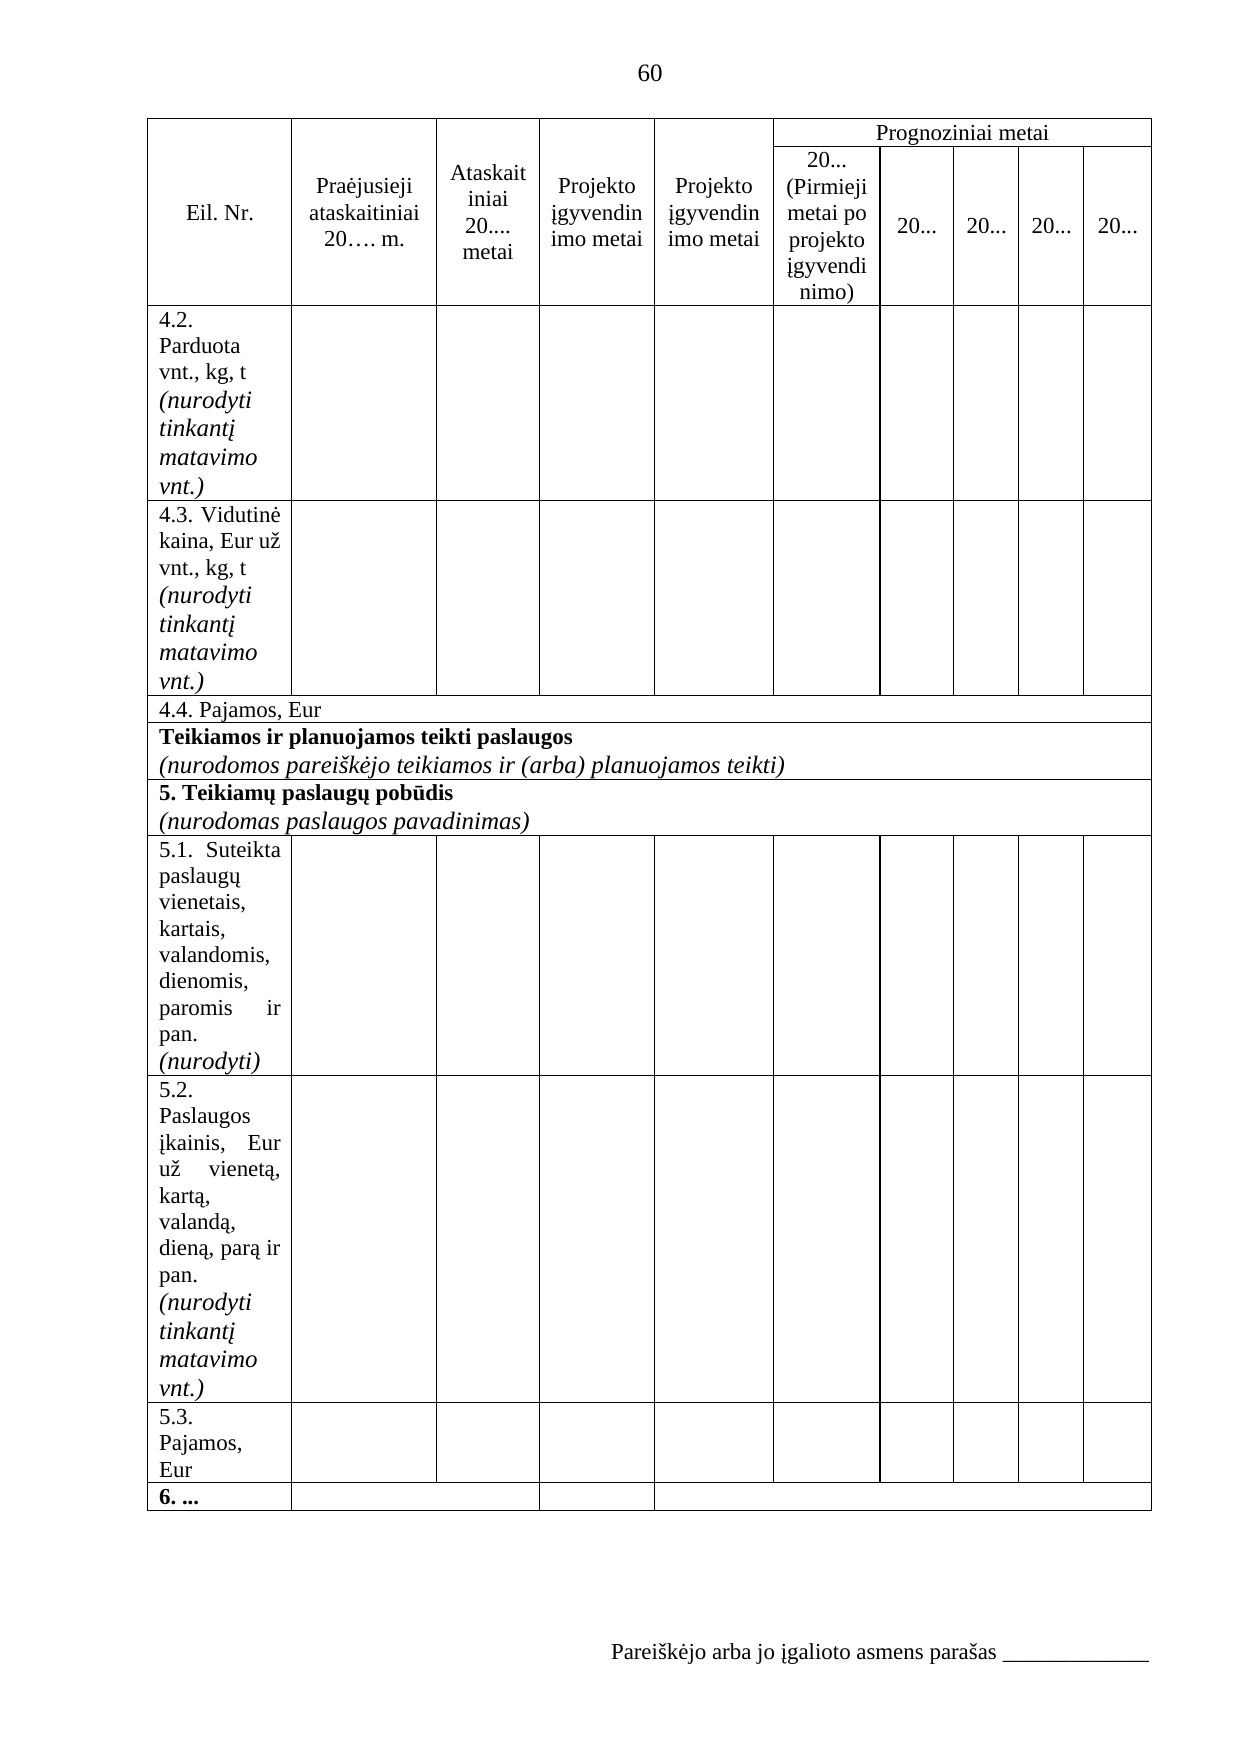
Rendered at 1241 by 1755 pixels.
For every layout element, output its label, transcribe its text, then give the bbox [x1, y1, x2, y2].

table_header Projekto įgyvendinimo metai [655, 119, 773, 305]
table_cell [540, 1483, 654, 1509]
table_cell 5.1. Suteikta paslaugų vienetais, kartais, valandomis, dienomis, paromis ir pan. (nurodyti) [148, 836, 291, 1075]
table_cell [881, 501, 953, 695]
table_cell [881, 306, 953, 500]
table_cell [774, 501, 879, 695]
table_cell [881, 1403, 953, 1482]
table_cell Teikiamos ir planuojamos teikti paslaugos (nurodomos pareiškėjo teikiamos ir (arba) planuojamos teikti) [148, 723, 1151, 778]
table_cell [954, 501, 1018, 695]
table_cell [292, 306, 436, 500]
table_cell [1019, 306, 1083, 500]
table_cell [437, 836, 539, 1075]
table_cell [881, 1076, 953, 1402]
table_cell 20... [954, 147, 1018, 305]
table_cell [292, 836, 436, 1075]
table_cell [540, 501, 654, 695]
table_cell 20... [1019, 147, 1083, 305]
table_cell [1019, 501, 1083, 695]
table_cell 5.2. Paslaugos įkainis, Eur už vienetą, kartą, valandą, dieną, parą ir pan. (nurodyti tinkantį matavimo vnt.) [148, 1076, 291, 1402]
table_cell [655, 1403, 773, 1482]
table_cell [437, 501, 539, 695]
table_header Prognoziniai metai [774, 119, 1151, 146]
table_cell [1084, 306, 1151, 500]
table_cell [540, 1076, 654, 1402]
table_header Praėjusieji ataskaitiniai 20…. m. [292, 119, 436, 305]
table_cell [954, 1076, 1018, 1402]
table_header Ataskaitiniai 20.... metai [437, 119, 539, 305]
table_cell 20... [1084, 147, 1151, 305]
table_cell [1084, 501, 1151, 695]
table_cell [1084, 1076, 1151, 1402]
table_cell [655, 1483, 1151, 1509]
table_cell [954, 306, 1018, 500]
table_cell 4.2. Parduota vnt., kg, t (nurodyti tinkantį matavimo vnt.) [148, 306, 291, 500]
table_cell [292, 1076, 436, 1402]
table_cell [292, 1483, 539, 1509]
table_cell [655, 836, 773, 1075]
table_cell [437, 1403, 539, 1482]
table_cell [1019, 1076, 1083, 1402]
table_cell [540, 836, 654, 1075]
table_cell [540, 1403, 654, 1482]
table_cell 4.4. Pajamos, Eur [148, 696, 1151, 722]
table_cell [292, 501, 436, 695]
table_cell [655, 1076, 773, 1402]
table_header Eil. Nr. [148, 119, 291, 305]
table_cell 6. ... [148, 1483, 291, 1509]
table_cell [540, 306, 654, 500]
table_cell [655, 306, 773, 500]
table_cell [1019, 1403, 1083, 1482]
table_cell 5.3. Pajamos, Eur [148, 1403, 291, 1482]
table_cell [437, 306, 539, 500]
table_cell 20... (Pirmieji metai po projekto įgyvendinimo) [774, 147, 879, 305]
table_cell 20... [881, 147, 953, 305]
table_cell [1084, 836, 1151, 1075]
table_cell [774, 306, 879, 500]
table_cell [881, 836, 953, 1075]
table_cell [774, 1076, 879, 1402]
table_cell 5. Teikiamų paslaugų pobūdis (nurodomas paslaugos pavadinimas) [148, 780, 1151, 834]
table_cell [437, 1076, 539, 1402]
table_cell [655, 501, 773, 695]
table_cell [954, 1403, 1018, 1482]
table_cell [292, 1403, 436, 1482]
table_cell [774, 1403, 879, 1482]
table_cell 4.3. Vidutinė kaina, Eur už vnt., kg, t (nurodyti tinkantį matavimo vnt.) [148, 501, 291, 695]
table_cell [1084, 1403, 1151, 1482]
table_cell [954, 836, 1018, 1075]
table_cell [774, 836, 879, 1075]
table_cell [1019, 836, 1083, 1075]
table_header Projekto įgyvendinimo metai [540, 119, 654, 305]
